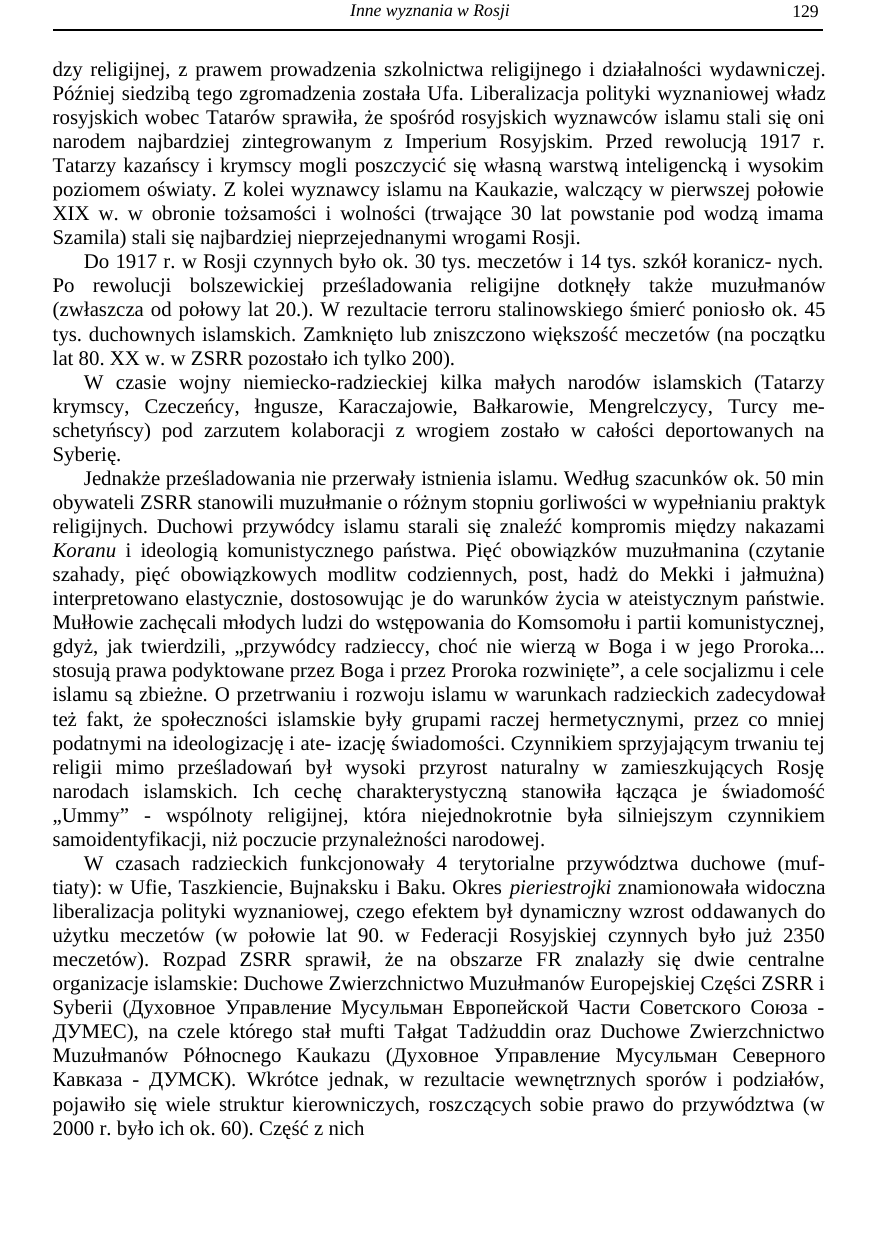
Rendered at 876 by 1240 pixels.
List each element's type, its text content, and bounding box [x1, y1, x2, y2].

text Inne wyznania w Rosji [350, 0, 524, 20]
text W czasie wojny niemiecko-radzieckiej kilka małych narodów islamskich (Tatarzy krymscy, Czeczeńcy, łngusze, Karaczajowie, Bałkarowie, Mengrelczycy, Turcy me- schetyńscy) pod zarzutem kolaboracji z wrogiem zostało w całości deportowanych na Syberię. [52, 369, 826, 466]
text Do 1917 r. w Rosji czynnych było ok. 30 tys. meczetów i 14 tys. szkół koranicz- nych. Po rewolucji bolszewickiej prześladowania religijne dotknęły także muzułma­nów (zwłaszcza od połowy lat 20.). W rezultacie terroru stalinowskiego śmierć ponio­sło ok. 45 tys. duchownych islamskich. Zamknięto lub zniszczono większość mecze­tów (na początku lat 80. XX w. w ZSRR pozostało ich tylko 200). [52, 249, 826, 369]
text dzy religijnej, z prawem prowadzenia szkolnictwa religijnego i działalności wydawni­czej. Później siedzibą tego zgromadzenia została Ufa. Liberalizacja polityki wyzna­niowej władz rosyjskich wobec Tatarów sprawiła, że spośród rosyjskich wyznawców islamu stali się oni narodem najbardziej zintegrowanym z Imperium Rosyjskim. Przed rewolucją 1917 r. Tatarzy kazańscy i krymscy mogli poszczycić się własną warstwą inteligencką i wysokim poziomem oświaty. Z kolei wyznawcy islamu na Kaukazie, walczący w pierwszej połowie XIX w. w obronie tożsamości i wolności (trwające 30 lat powstanie pod wodzą imama Szamila) stali się najbardziej nieprzejednanymi wro­gami Rosji. [52, 57, 826, 249]
text W czasach radzieckich funkcjonowały 4 terytorialne przywództwa duchowe (muf- tiaty): w Ufie, Taszkiencie, Bujnaksku i Baku. Okres pieriestrojki znamionowała wi­doczna liberalizacja polityki wyznaniowej, czego efektem był dynamiczny wzrost od­dawanych do użytku meczetów (w połowie lat 90. w Federacji Rosyjskiej czynnych było już 2350 meczetów). Rozpad ZSRR sprawił, że na obszarze FR znalazły się dwie centralne organizacje islamskie: Duchowe Zwierzchnictwo Muzułmanów Europejskiej Części ZSRR i Syberii (Духовное Управление Мусульман Европейской Части Советского Союза - ДУМЕС), na czele którego stał mufti Tałgat Tadżuddin oraz Duchowe Zwierzchnictwo Muzułmanów Północnego Kaukazu (Духовное Управ­ление Мусульман Северного Кавказа - ДУМСК). Wkrótce jednak, w rezultacie wewnętrznych sporów i podziałów, pojawiło się wiele struktur kierowniczych, rosz­czących sobie prawo do przywództwa (w 2000 r. było ich ok. 60). Część z nich [52, 851, 826, 1139]
text Jednakże prześladowania nie przerwały istnienia islamu. Według szacunków ok. 50 min obywateli ZSRR stanowili muzułmanie o różnym stopniu gorliwości w wypełnia­niu praktyk religijnych. Duchowi przywódcy islamu starali się znaleźć kompromis między nakazami Koranu i ideologią komunistycznego państwa. Pięć obowiązków muzułmanina (czytanie szahady, pięć obowiązkowych modlitw codziennych, post, hadż do Mekki i jałmużna) interpretowano elastycznie, dostosowując je do warunków życia w ateistycznym państwie. Mułłowie zachęcali młodych ludzi do wstępowania do Komsomołu i partii komunistycznej, gdyż, jak twierdzili, „przywódcy radzieccy, choć nie wierzą w Boga i w jego Proroka... stosują prawa podyktowane przez Boga i przez Proroka rozwinięte”, a cele socjalizmu i cele islamu są zbieżne. O przetrwaniu i roz­woju islamu w warunkach radzieckich zadecydował też fakt, że społeczności islamskie były grupami raczej hermetycznymi, przez co mniej podatnymi na ideologizację i ate- izację świadomości. Czynnikiem sprzyjającym trwaniu tej religii mimo prześladowań był wysoki przyrost naturalny w zamieszkujących Rosję narodach islamskich. Ich ce­chę charakterystyczną stanowiła łącząca je świadomość „Ummy” - wspólnoty religij­nej, która niejednokrotnie była silniejszym czynnikiem samoidentyfikacji, niż poczucie przynależności narodowej. [52, 466, 826, 851]
text 129 [792, 1, 823, 22]
